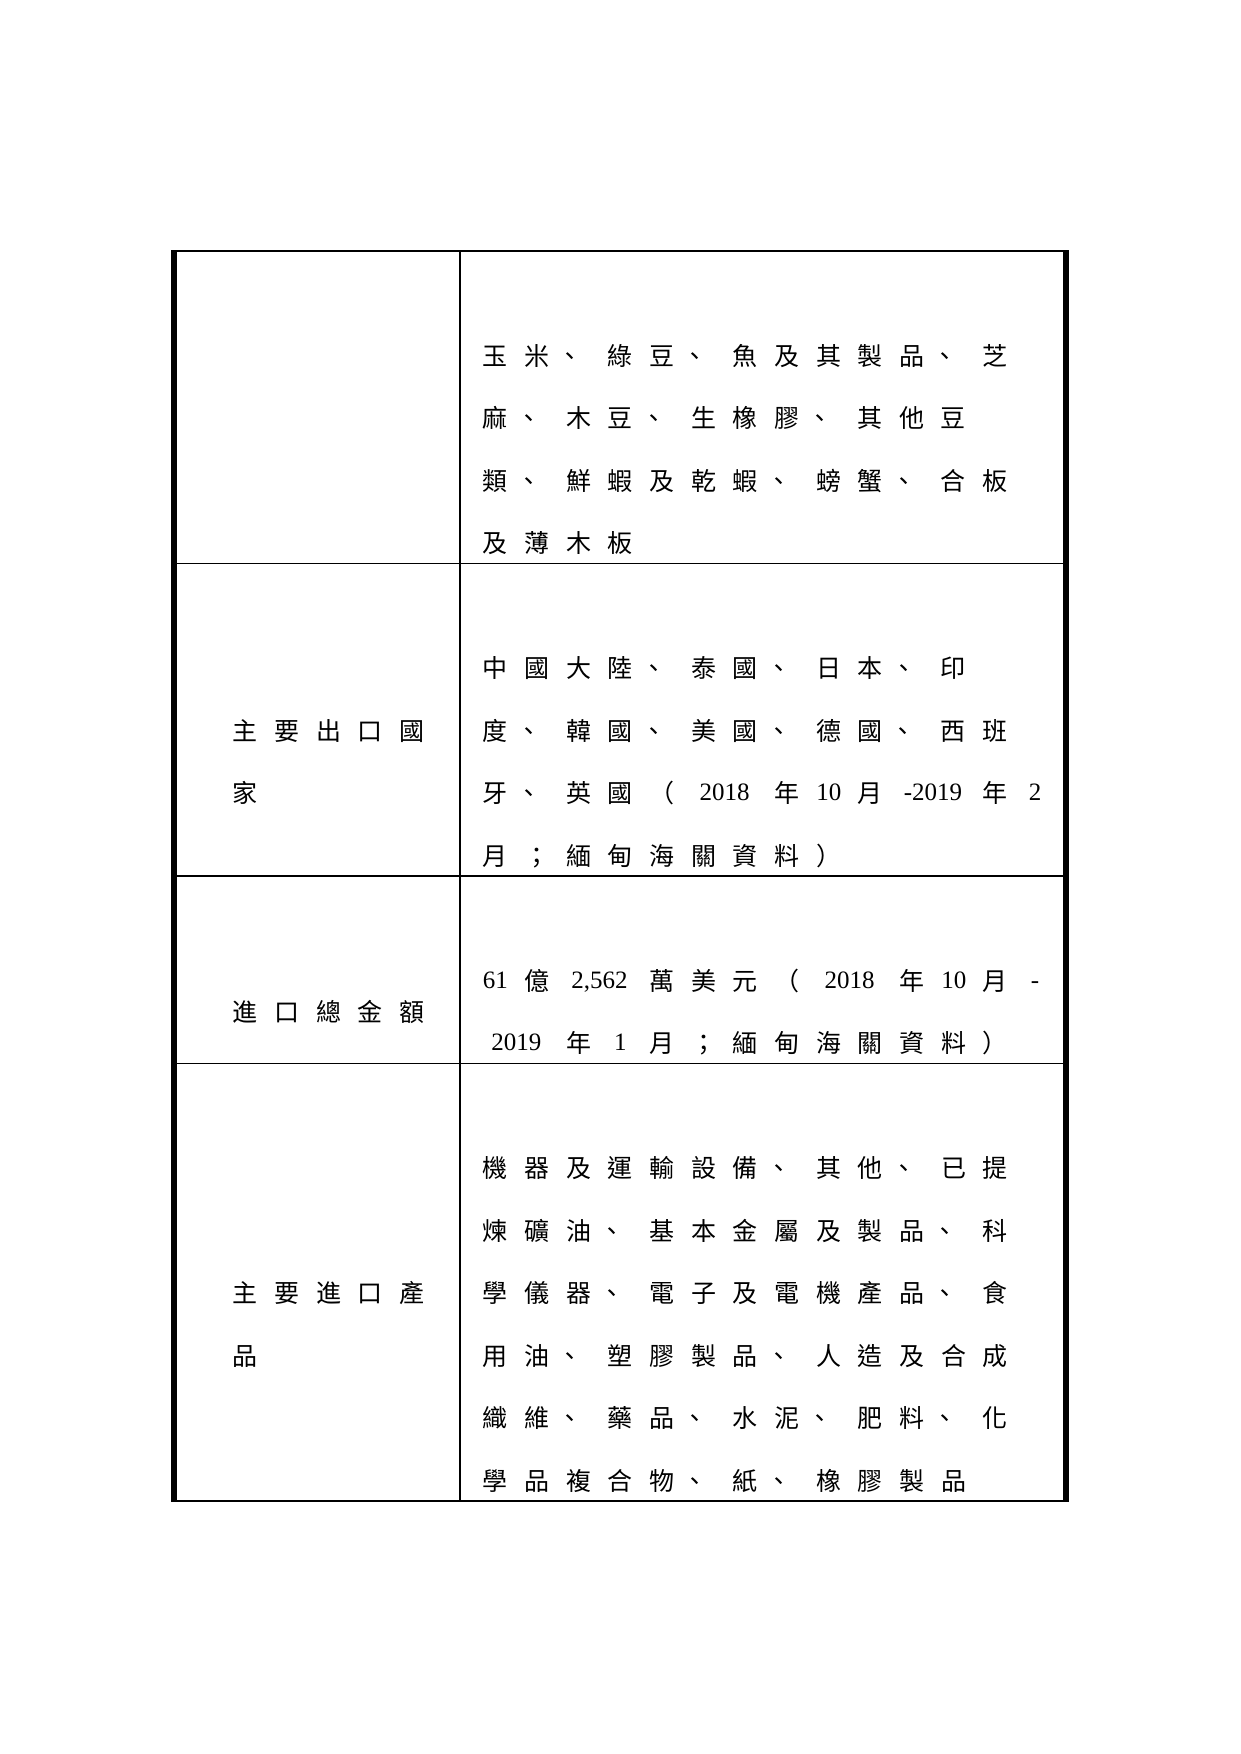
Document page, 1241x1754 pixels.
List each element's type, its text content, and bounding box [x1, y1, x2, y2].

table_cell 中國大陸、泰國、日本、印度、韓國、美國、德國、西班牙、英國（2018年10月-2019年2月；緬甸海關資料） [461, 564, 1063, 875]
table_cell 機器及運輸設備、其他、已提煉礦油、基本金屬及製品、科學儀器、電子及電機產品、食用油、塑膠製品、人造及合成織維、藥品、水泥、肥料、化學品複合物、紙、橡膠製品 [461, 1064, 1063, 1500]
table_cell 61億2,562萬美元（2018年10月-2019年1月；緬甸海關資料） [461, 877, 1063, 1063]
table_cell 玉米、綠豆、魚及其製品、芝麻、木豆、生橡膠、其他豆類、鮮蝦及乾蝦、螃蟹、合板及薄木板 [461, 252, 1063, 563]
table_cell 主要進口產品 [177, 1064, 459, 1500]
table_cell 進口總金額 [177, 877, 459, 1063]
table_cell 主要出口國家 [177, 564, 459, 875]
table_cell [177, 252, 459, 563]
